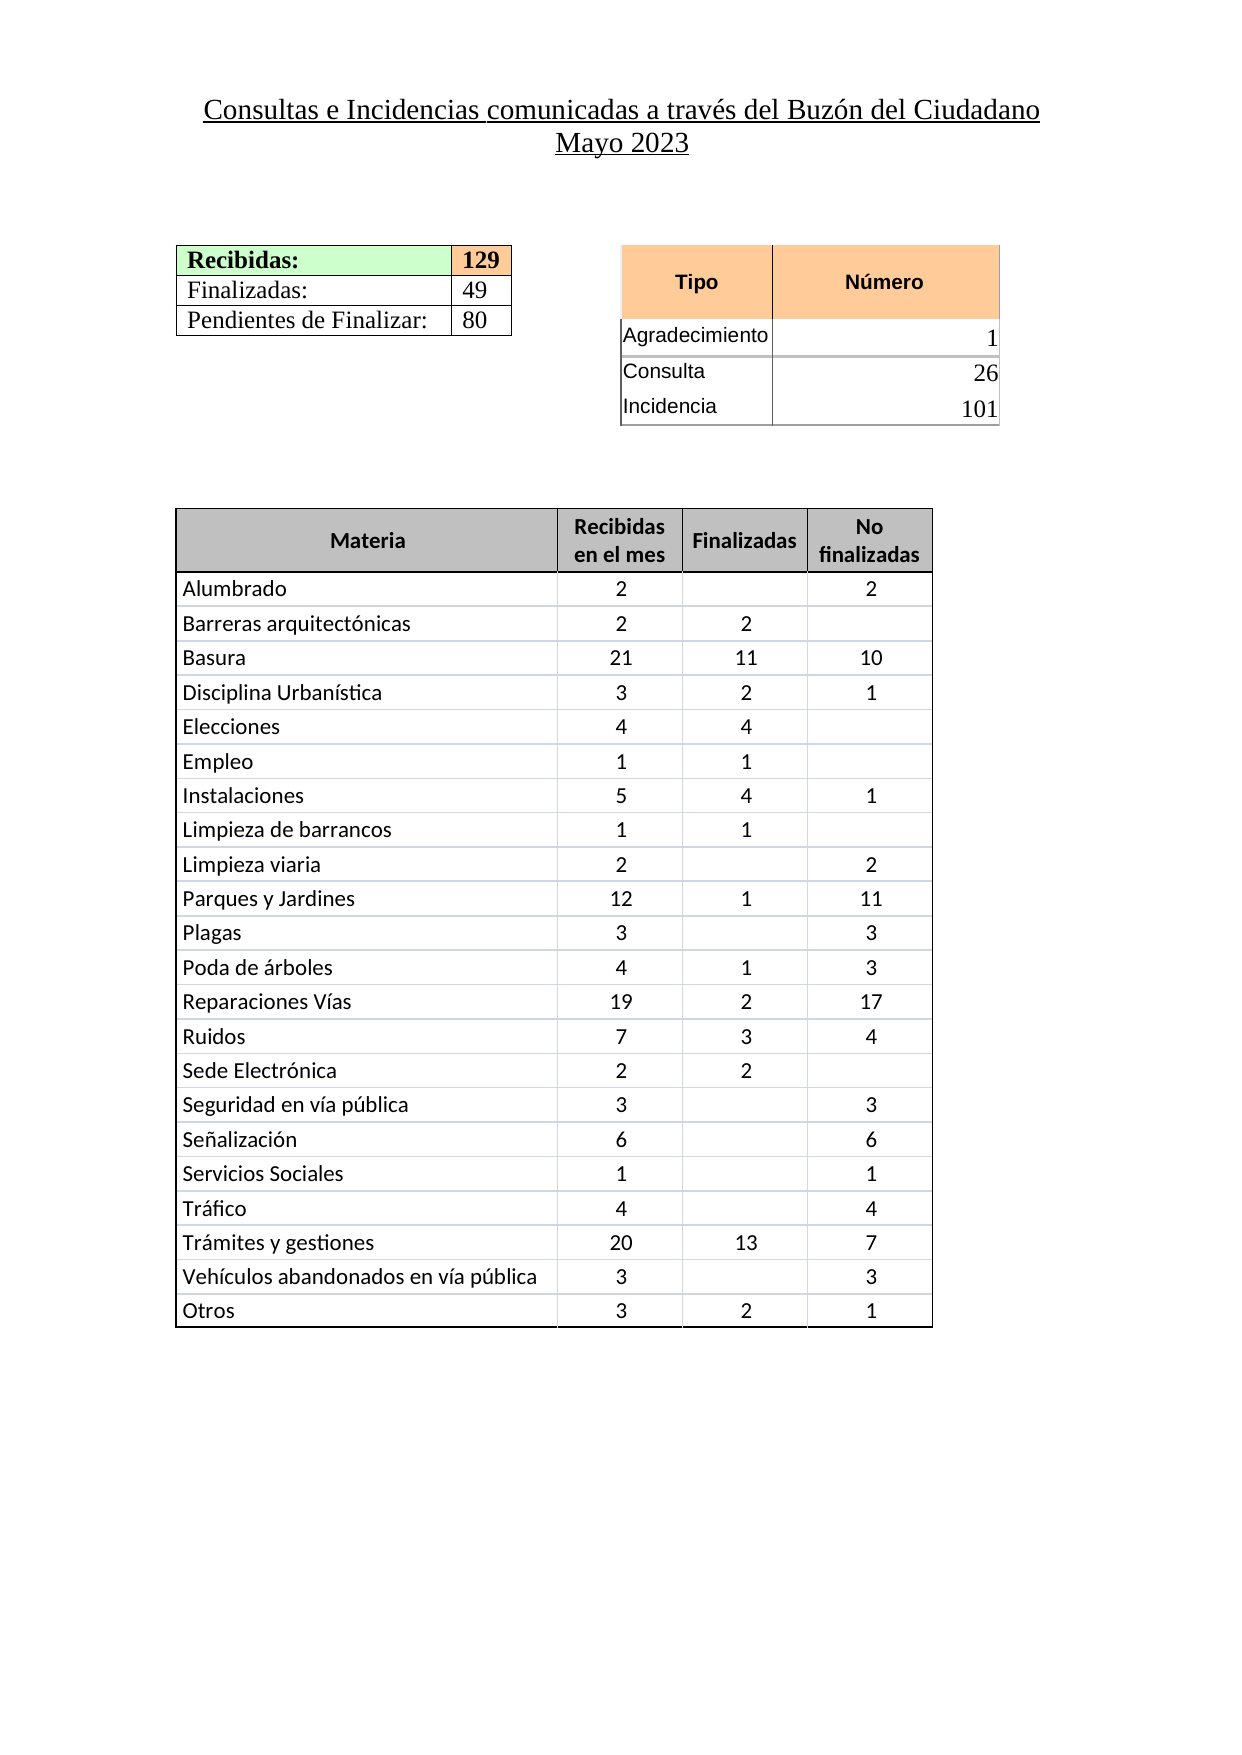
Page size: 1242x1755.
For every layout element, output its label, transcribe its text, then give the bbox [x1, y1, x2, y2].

table_cell 17 [808, 985, 932, 1018]
table_cell 101 [773, 391, 999, 424]
table_cell 4 [683, 710, 807, 743]
table_cell Poda de árboles [177, 951, 557, 984]
table_cell 4 [558, 1192, 682, 1224]
table_cell 2 [558, 607, 682, 640]
table_cell Agradecimiento [622, 321, 772, 355]
table_cell 11 [683, 642, 807, 674]
table_cell 4 [808, 1192, 932, 1224]
table_cell [808, 607, 932, 640]
table_cell 1 [558, 1157, 682, 1190]
table_cell 1 [683, 745, 807, 777]
table_cell Otros [177, 1295, 557, 1326]
table_cell 3 [558, 1260, 682, 1293]
table_cell [808, 813, 932, 846]
table_cell Elecciones [177, 710, 557, 743]
table_header No finalizadas [808, 509, 932, 571]
table_cell 6 [808, 1123, 932, 1156]
table_cell Tráfico [177, 1192, 557, 1224]
table_header 129 [452, 246, 511, 275]
table_cell 4 [808, 1020, 932, 1052]
table_cell Señalización [177, 1123, 557, 1156]
table_cell Consulta [622, 358, 772, 390]
table_cell 4 [558, 710, 682, 743]
table_cell 3 [808, 1260, 932, 1293]
table_cell 80 [452, 306, 511, 334]
table_cell Ruidos [177, 1020, 557, 1052]
table_cell Pendientes de Finalizar: [177, 306, 451, 334]
table_cell 2 [558, 848, 682, 880]
table_cell 49 [452, 276, 511, 304]
table_cell Seguridad en vía pública [177, 1088, 557, 1121]
table_cell 2 [808, 573, 932, 605]
table_cell 12 [558, 882, 682, 915]
table_cell 19 [558, 985, 682, 1018]
table_cell [683, 1123, 807, 1156]
table_cell 1 [683, 813, 807, 846]
table_cell 20 [558, 1226, 682, 1259]
table_cell Sede Electrónica [177, 1054, 557, 1087]
table_cell 3 [558, 1295, 682, 1326]
table_cell 10 [808, 642, 932, 674]
table_cell [808, 710, 932, 743]
table_cell [683, 1157, 807, 1190]
table_header Tipo [622, 246, 772, 319]
text Mayo 2023 [549, 125, 695, 159]
table_cell 4 [558, 951, 682, 984]
table_cell Barreras arquitectónicas [177, 607, 557, 640]
table_header Materia [177, 509, 557, 571]
table_cell 2 [558, 573, 682, 605]
table_cell Finalizadas: [177, 276, 451, 304]
table_cell [808, 745, 932, 777]
table_header Recibidas: [177, 246, 451, 275]
table_cell 13 [683, 1226, 807, 1259]
table_cell 26 [773, 358, 999, 390]
table_cell [683, 1088, 807, 1121]
table_cell 3 [808, 1088, 932, 1121]
table_cell [683, 917, 807, 949]
table_cell 2 [683, 676, 807, 709]
table_header Número [773, 246, 999, 319]
table_cell Disciplina Urbanística [177, 676, 557, 709]
table_cell Servicios Sociales [177, 1157, 557, 1190]
table_cell 1 [773, 321, 999, 355]
table_cell 3 [558, 676, 682, 709]
table_cell 6 [558, 1123, 682, 1156]
table_cell 3 [683, 1020, 807, 1052]
table_cell Plagas [177, 917, 557, 949]
table_cell 1 [808, 1295, 932, 1326]
table_cell Instalaciones [177, 779, 557, 812]
table_cell [683, 848, 807, 880]
table_cell 5 [558, 779, 682, 812]
table_cell 2 [808, 848, 932, 880]
table_cell Reparaciones Vías [177, 985, 557, 1018]
table_cell 1 [683, 882, 807, 915]
table_cell 1 [808, 1157, 932, 1190]
text [621, 245, 1003, 430]
table_cell 3 [558, 917, 682, 949]
table_cell 11 [808, 882, 932, 915]
table_cell 21 [558, 642, 682, 674]
table_cell Trámites y gestiones [177, 1226, 557, 1259]
table_cell Incidencia [622, 393, 772, 424]
table_cell 3 [558, 1088, 682, 1121]
table_cell Limpieza de barrancos [177, 813, 557, 846]
table_cell 7 [808, 1226, 932, 1259]
table_cell Alumbrado [177, 573, 557, 605]
table_cell [683, 1192, 807, 1224]
table_cell 2 [558, 1054, 682, 1087]
table_header Recibidas en el mes [558, 509, 682, 571]
table_cell 1 [558, 745, 682, 777]
table_cell 3 [808, 951, 932, 984]
text Consultas e Incidencias comunicadas a través del Buzón del Ciudadano [198, 92, 1045, 125]
table_header Finalizadas [683, 509, 807, 571]
table_cell [683, 573, 807, 605]
table_cell Parques y Jardines [177, 882, 557, 915]
table_cell 7 [558, 1020, 682, 1052]
table_cell 2 [683, 607, 807, 640]
table_cell [808, 1054, 932, 1087]
table_cell Basura [177, 642, 557, 674]
table_cell 3 [808, 917, 932, 949]
table_cell 2 [683, 985, 807, 1018]
table_cell 1 [808, 779, 932, 812]
table_cell 1 [808, 676, 932, 709]
table_cell Limpieza viaria [177, 848, 557, 880]
table_cell 2 [683, 1295, 807, 1326]
table_cell Empleo [177, 745, 557, 777]
table_cell 1 [683, 951, 807, 984]
table_cell Vehículos abandonados en vía pública [177, 1260, 557, 1293]
table_cell 1 [558, 813, 682, 846]
table_cell 4 [683, 779, 807, 812]
table_cell [683, 1260, 807, 1293]
table_cell 2 [683, 1054, 807, 1087]
